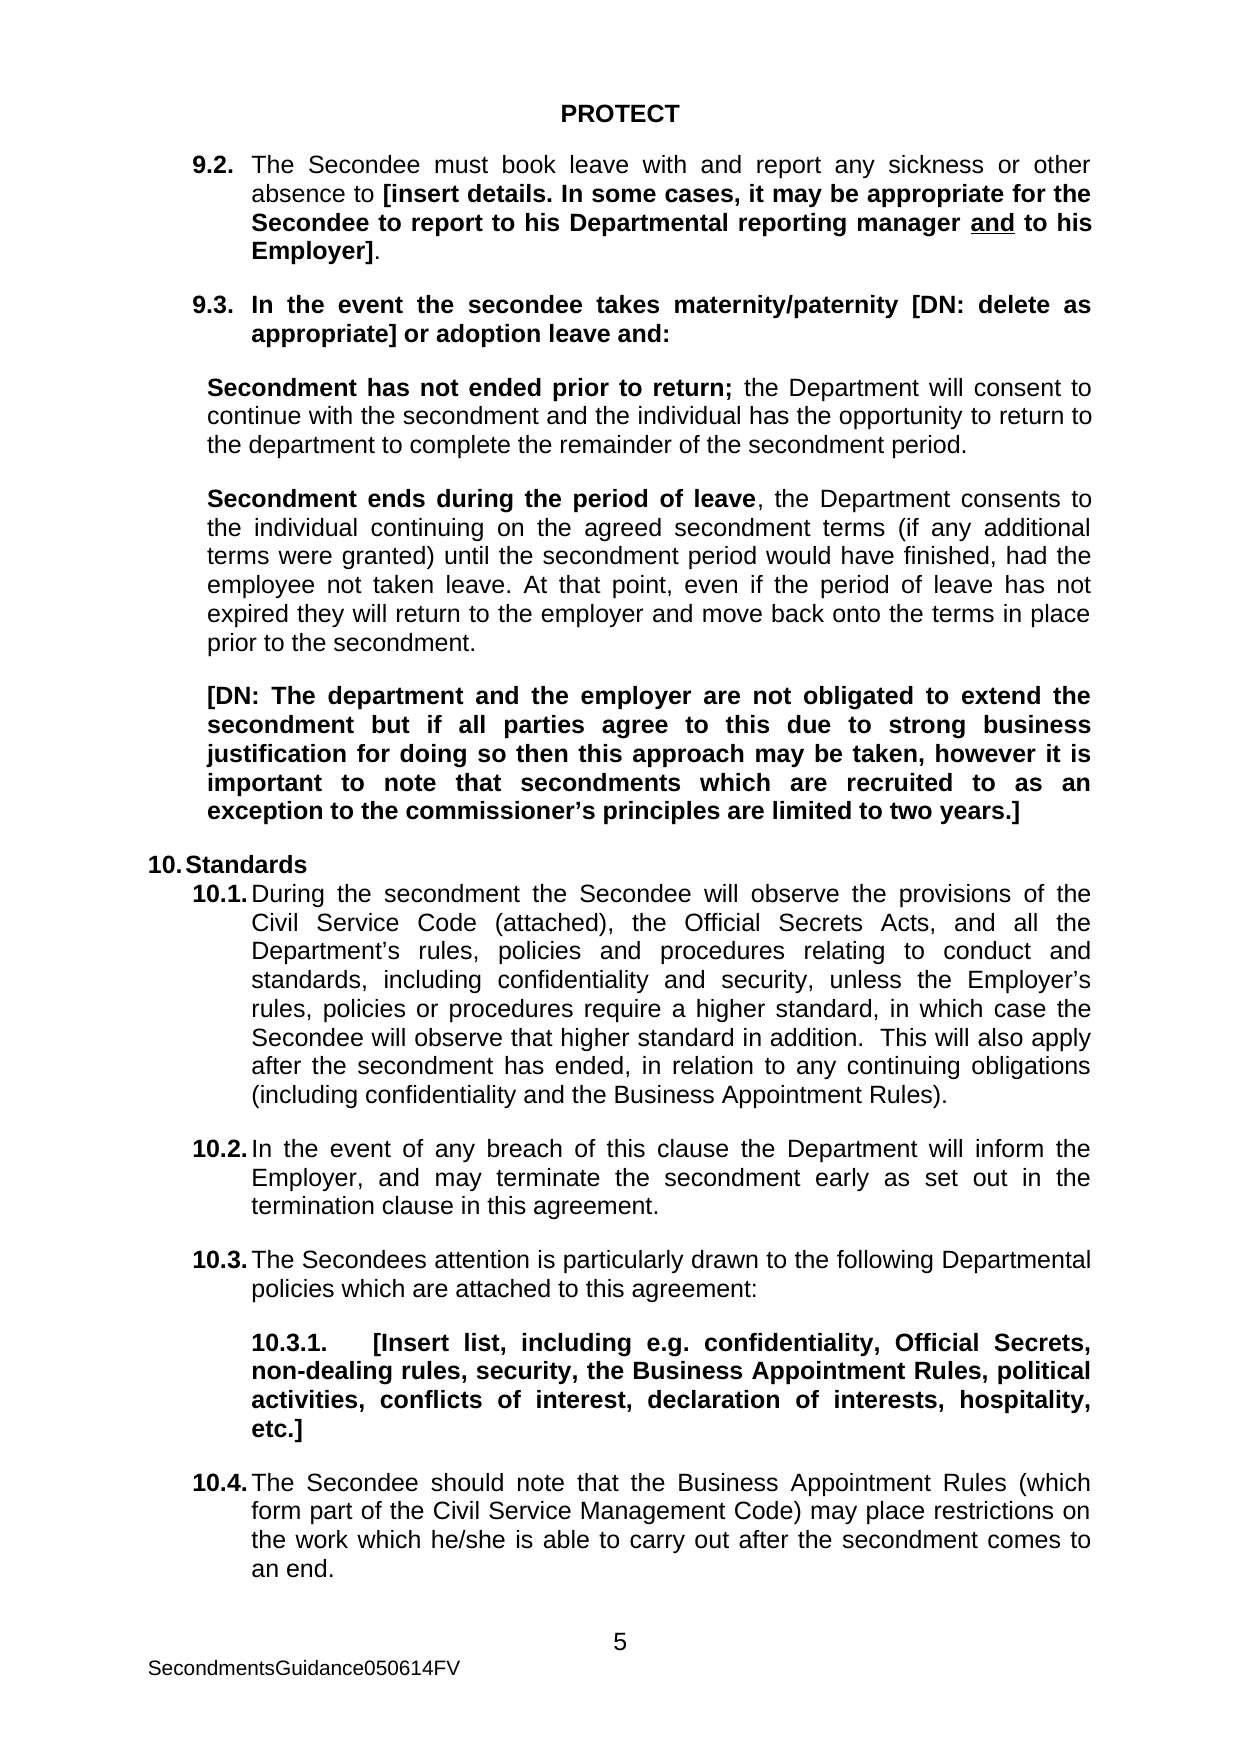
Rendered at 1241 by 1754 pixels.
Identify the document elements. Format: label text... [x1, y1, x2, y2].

list The Secondees attention is particularly drawn to the following Departmental policies which are attached to this agreement: [192, 1245, 1092, 1302]
list During the secondment the Secondee will observe the provisions of the Civil Service Code (attached), the Official Secrets Acts, and all the Department’s rules, policies and procedures relating to conduct and standards, including confidentiality and security, unless the Employer’s rules, policies or procedures require a higher standard, in which case the Secondee will observe that higher standard in addition. This will also apply after the secondment has ended, in relation to any continuing obligations (including confidentiality and the Business Appointment Rules). [192, 879, 1092, 1109]
list [Insert list, including e.g. confidentiality, Official Secrets, non-dealing rules, security, the Business Appointment Rules, political activities, conflicts of interest, declaration of interests, hospitality, etc.] [251, 1327, 1092, 1442]
list The Secondee should note that the Business Appointment Rules (which form part of the Civil Service Management Code) may place restrictions on the work which he/she is able to carry out after the secondment comes to an end. [192, 1467, 1092, 1582]
text Secondment has not ended prior to return; the Department will consent to continue with the secondment and the individual has the opportunity to return to the department to complete the remainder of the secondment period. [207, 372, 1092, 459]
list In the event the secondee takes maternity/paternity [DN: delete as appropriate] or adoption leave and: [192, 290, 1092, 347]
text [DN: The department and the employer are not obligated to extend the secondment but if all parties agree to this due to strong business justification for doing so then this approach may be taken, however it is important to note that secondments which are recruited to as an exception to the commissioner’s principles are limited to two years.] [207, 681, 1092, 825]
text Secondment ends during the period of leave, the Department consents to the individual continuing on the agreed secondment terms (if any additional terms were granted) until the secondment period would have finished, had the employee not taken leave. At that point, even if the period of leave has not expired they will return to the employer and move back onto the terms in place prior to the secondment. [207, 484, 1092, 656]
list The Secondee must book leave with and report any sickness or other absence to [insert details. In some cases, it may be appropriate for the Secondee to report to his Departmental reporting manager and to his Employer]. [192, 150, 1092, 265]
list In the event of any breach of this clause the Department will inform the Employer, and may terminate the secondment early as set out in the termination clause in this agreement. [192, 1134, 1092, 1220]
subtitle Standards [148, 850, 1092, 879]
